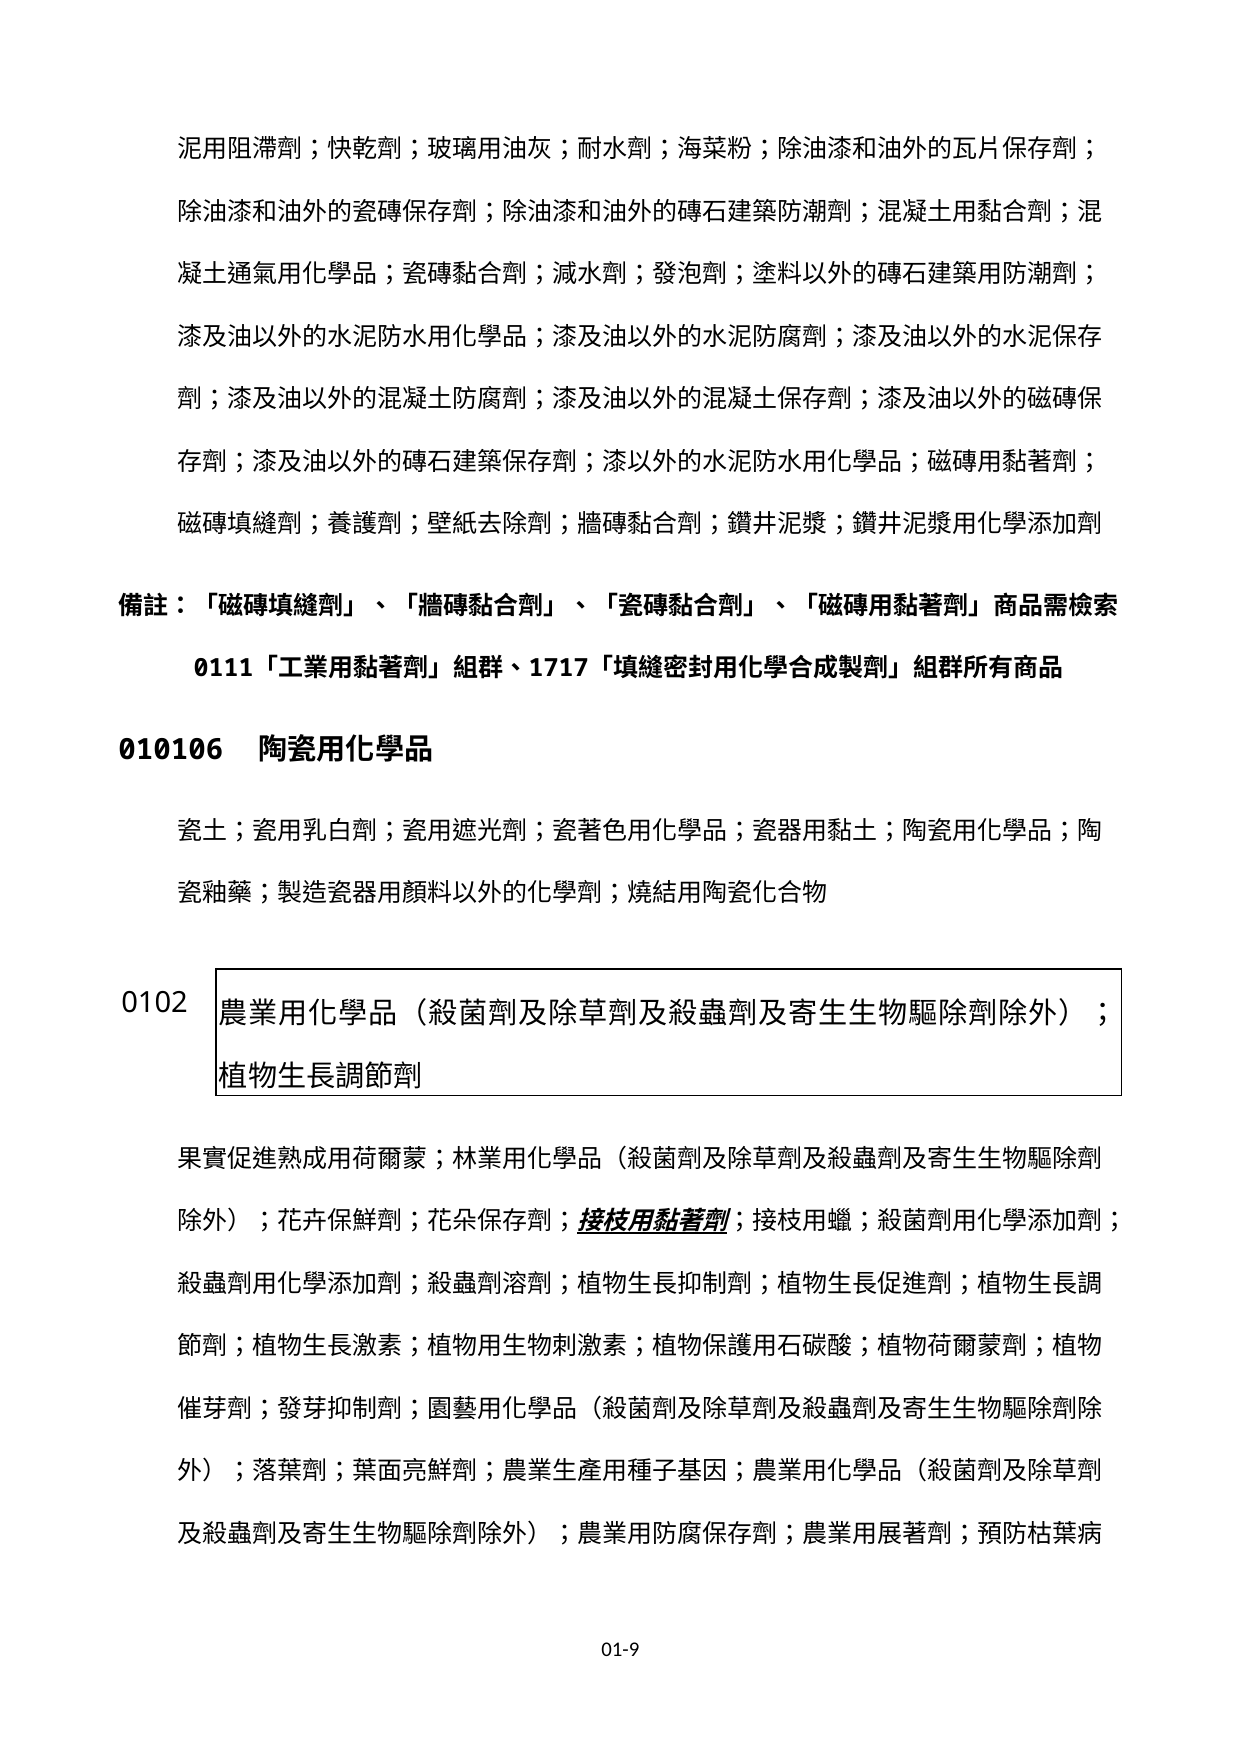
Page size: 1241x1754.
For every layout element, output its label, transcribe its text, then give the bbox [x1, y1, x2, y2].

text 010106 陶瓷用化學品 [118, 705, 1122, 768]
text 泥用阻滯劑；快乾劑；玻璃用油灰；耐水劑；海菜粉；除油漆和油外的瓦片保存劑；除油漆和油外的瓷磚保存劑；除油漆和油外的磚石建築防潮劑；混凝土用黏合劑；混凝土通氣用化學品；瓷磚黏合劑；減水劑；發泡劑；塗料以外的磚石建築用防潮劑；漆及油以外的水泥防水用化學品；漆及油以外的水泥防腐劑；漆及油以外的水泥保存劑；漆及油以外的混凝土防腐劑；漆及油以外的混凝土保存劑；漆及油以外的磁磚保存劑；漆及油以外的磚石建築保存劑；漆以外的水泥防水用化學品；磁磚用黏著劑；磁磚填縫劑；養護劑；壁紙去除劑；牆磚黏合劑；鑽井泥漿；鑽井泥漿用化學添加劑 [177, 105, 1122, 543]
text 瓷土；瓷用乳白劑；瓷用遮光劑；瓷著色用化學品；瓷器用黏土；陶瓷用化學品；陶瓷釉藥；製造瓷器用顏料以外的化學劑；燒結用陶瓷化合物 [177, 787, 1122, 912]
text 果實促進熟成用荷爾蒙；林業用化學品（殺菌劑及除草劑及殺蟲劑及寄生生物驅除劑除外）；花卉保鮮劑；花朵保存劑；接枝用黏著劑；接枝用蠟；殺菌劑用化學添加劑；殺蟲劑用化學添加劑；殺蟲劑溶劑；植物生長抑制劑；植物生長促進劑；植物生長調節劑；植物生長激素；植物用生物刺激素；植物保護用石碳酸；植物荷爾蒙劑；植物催芽劑；發芽抑制劑；園藝用化學品（殺菌劑及除草劑及殺蟲劑及寄生生物驅除劑除外）；落葉劑；葉面亮鮮劑；農業生產用種子基因；農業用化學品（殺菌劑及除草劑及殺蟲劑及寄生生物驅除劑除外）；農業用防腐保存劑；農業用展著劑；預防枯葉病用化學製劑；預防黑穗病用化學製劑；預防穀類植物疾病用化學製劑；預防藤蔓植物疾病用化學製劑；種子用保存劑；種子消毒防腐劑；蔬菜用發芽抑制劑；樹木空洞充填劑（林業用） [177, 1115, 1122, 1552]
text 備註：「磁磚填縫劑」、「牆磚黏合劑」、「瓷磚黏合劑」、「磁磚用黏著劑」商品需檢索0111「工業用黏著劑」組群、1717「填縫密封用化學合成製劑」組群所有商品 [118, 562, 1122, 687]
table_header 農業用化學品（殺菌劑及除草劑及殺蟲劑及寄生生物驅除劑除外）；植物生長調節劑 [217, 970, 1121, 1094]
table_header 0102 [118, 968, 215, 1094]
